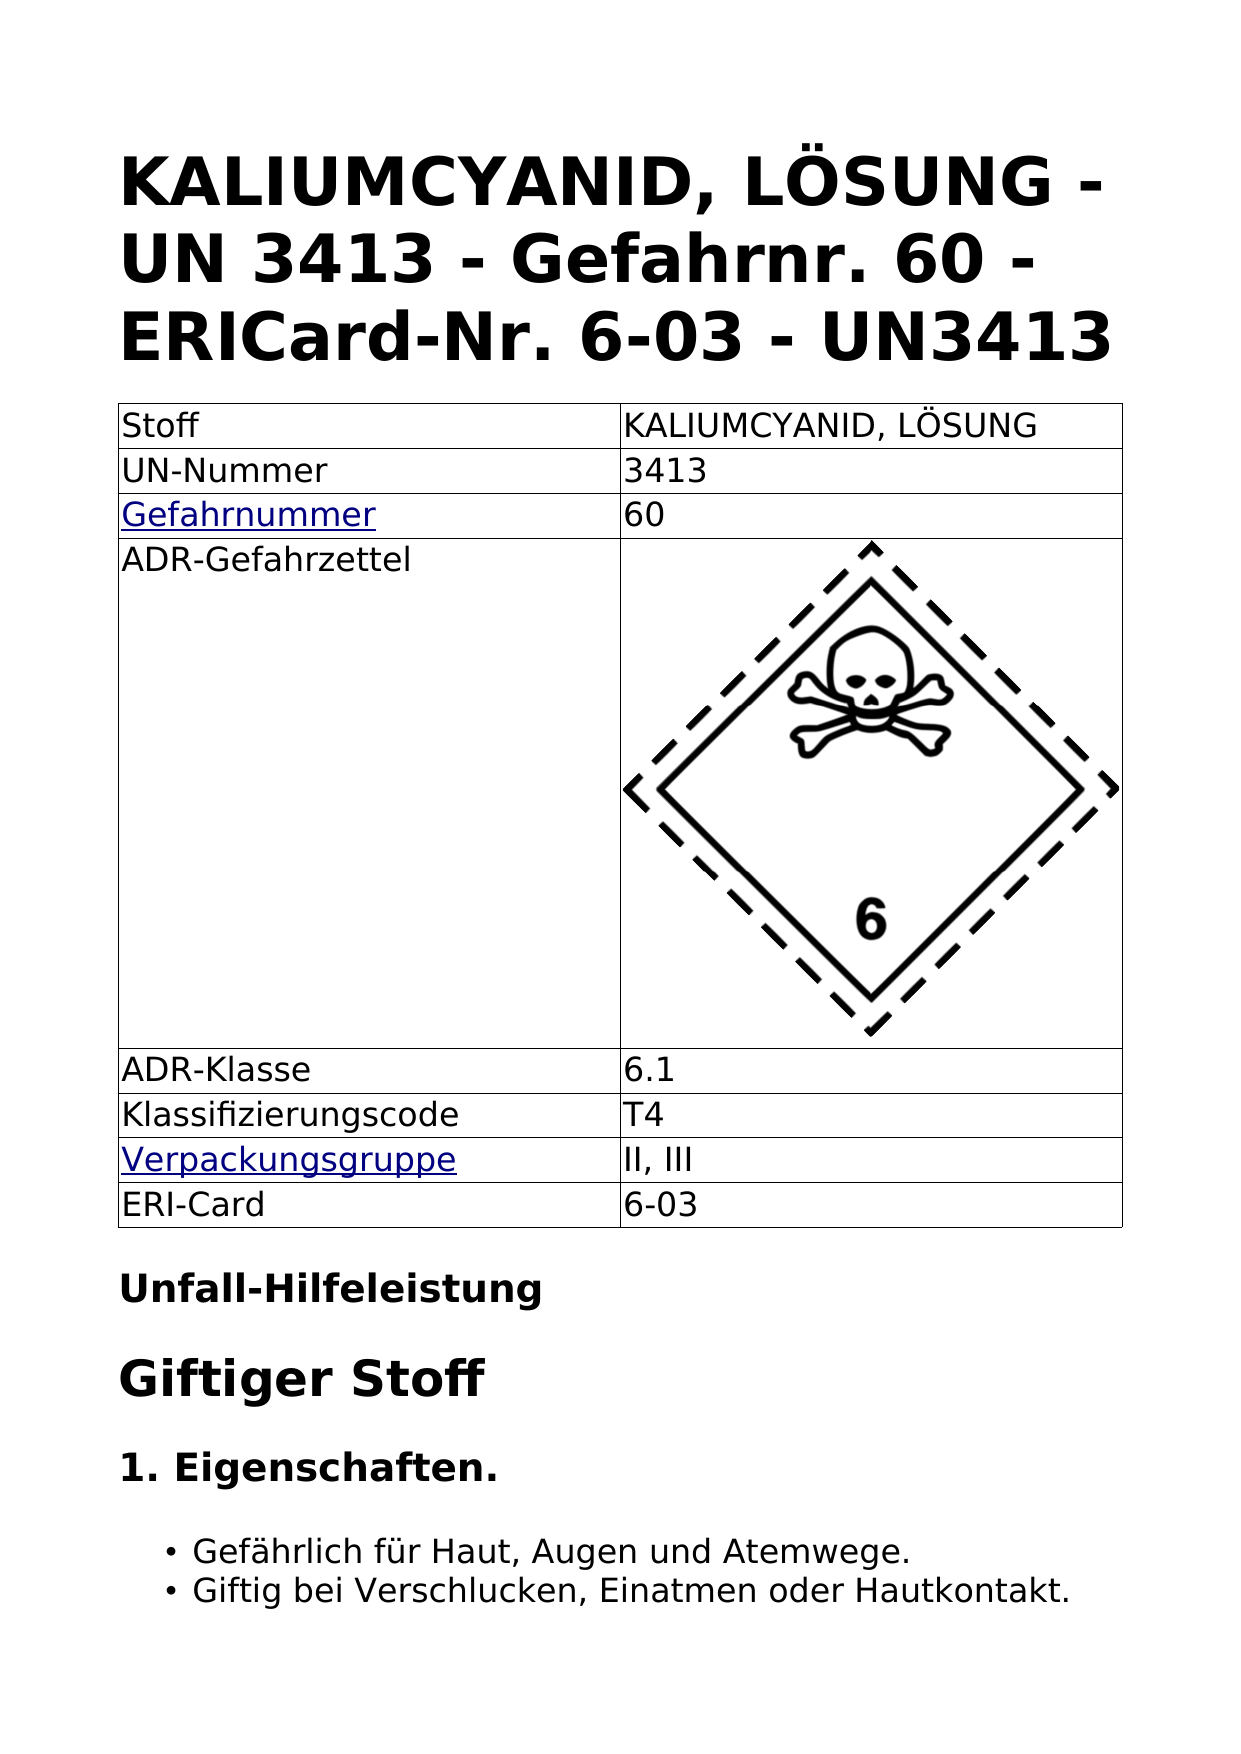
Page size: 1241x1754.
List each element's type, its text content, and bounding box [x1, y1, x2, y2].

subtitle Giftiger Stoff [118, 1349, 1122, 1408]
table_cell ADR-Klasse [119, 1049, 620, 1092]
list Gefährlich für Haut, Augen und Atemwege. [177, 1532, 1122, 1571]
table_cell ERI-Card [119, 1183, 620, 1227]
table_cell 3413 [621, 449, 1122, 493]
table_cell 6-03 [621, 1183, 1122, 1227]
table_cell 6.1 [621, 1049, 1122, 1092]
table_cell Gefahrnummer [119, 494, 620, 538]
table_cell [621, 539, 1122, 1048]
table_cell 60 [621, 494, 1122, 538]
subtitle Unfall-Hilfeleistung [118, 1267, 1122, 1312]
table_cell T4 [621, 1094, 1122, 1137]
table_cell II, III [621, 1138, 1122, 1182]
table_header KALIUMCYANID, LÖSUNG [621, 404, 1122, 448]
picture [622, 540, 1120, 1037]
list Giftig bei Verschlucken, Einatmen oder Hautkontakt. [177, 1571, 1122, 1610]
table_cell UN-Nummer [119, 449, 620, 493]
subtitle 1. Eigenschaften. [118, 1445, 1122, 1490]
table_header Stoff [119, 404, 620, 448]
subtitle KALIUMCYANID, LÖSUNG - UN 3413 - Gefahrnr. 60 - ERICard-Nr. 6-03 - UN3413 [118, 143, 1122, 376]
table_cell Verpackungsgruppe [119, 1138, 620, 1182]
table_cell Klassifizierungscode [119, 1094, 620, 1137]
table_cell ADR-Gefahrzettel [119, 539, 620, 1048]
